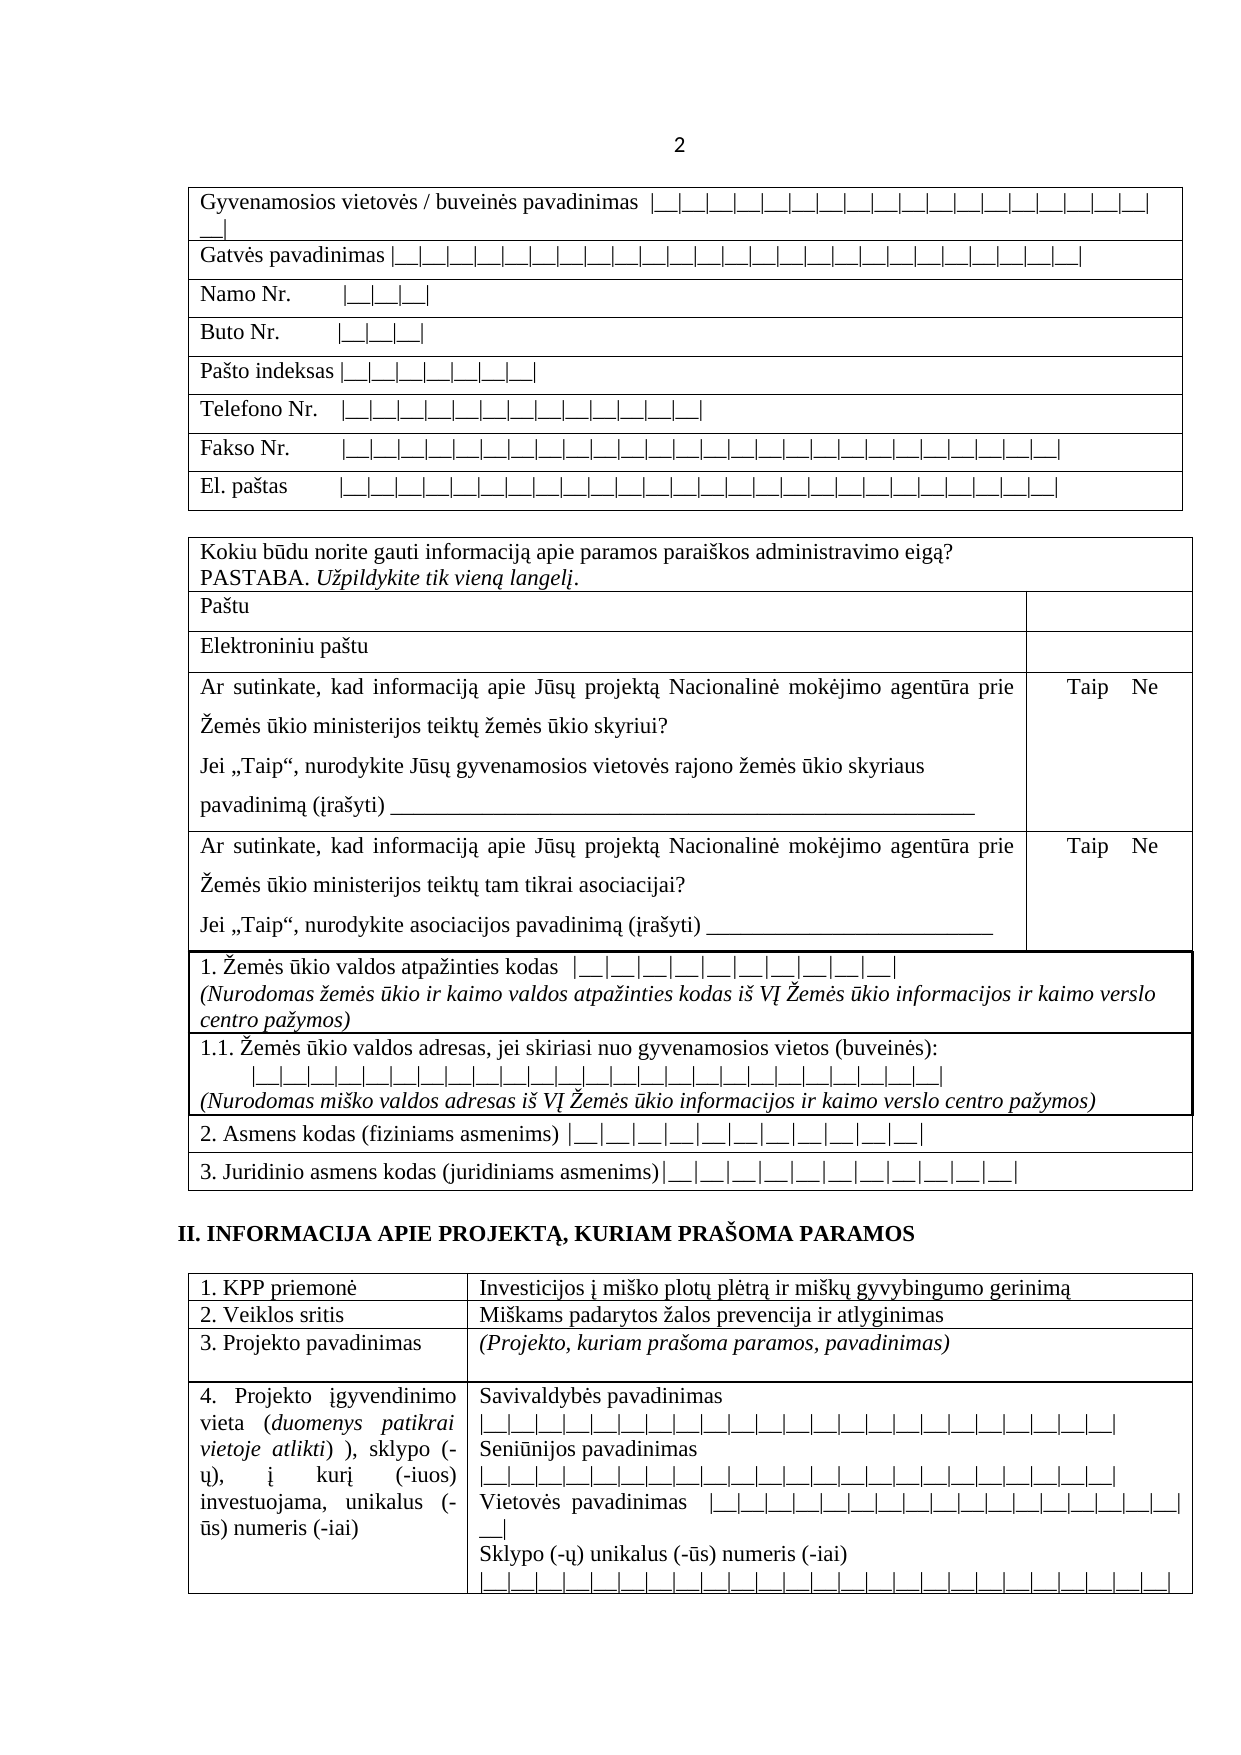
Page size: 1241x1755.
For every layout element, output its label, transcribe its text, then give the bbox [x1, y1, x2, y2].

table_cell 1.1. Žemės ūkio valdos adresas, jei skiriasi nuo gyvenamosios vietos (buveinės): |__|__|__|__|__|__|__|__|__|__|__|__|__|__|__|__|__|__|__|__|__|__|__|__|__| (Nurodomas miško valdos adresas iš VĮ Žemės ūkio informacijos ir kaimo verslo centro pažymos) [190, 1034, 1191, 1113]
table_header Investicijos į miško plotų plėtrą ir miškų gyvybingumo gerinimą [468, 1274, 1192, 1300]
table_header 1. KPP priemonė [189, 1274, 467, 1300]
table_cell Elektroniniu paštu [189, 632, 1026, 672]
table_cell Paštu [189, 592, 1026, 631]
table_header Kokiu būdu norite gauti informaciją apie paramos paraiškos administravimo eigą? PASTABA. Užpildykite tik vieną langelį. [189, 538, 1192, 591]
table_cell Gyvenamosios vietovės / buveinės pavadinimas |__|__|__|__|__|__|__|__|__|__|__|__|__|__|__|__|__|__|__| [189, 188, 1182, 240]
table_cell (Projekto, kuriam prašoma paramos, pavadinimas) [468, 1329, 1192, 1381]
table_cell Pašto indeksas |__|__|__|__|__|__|__| [189, 357, 1182, 394]
table_cell Namo Nr. |__|__|__| [189, 280, 1182, 317]
table_cell 2. Veiklos sritis [189, 1301, 467, 1328]
table_cell 4. Projekto įgyvendinimo vieta (duomenys patikrai vietoje atlikti) ), sklypo (-ų), į kurį (-iuos) investuojama, unikalus (-ūs) numeris (-iai) [189, 1383, 467, 1593]
table_cell 3. Juridinio asmens kodas (juridiniams asmenims)___________ [189, 1153, 1192, 1190]
table_cell Miškams padarytos žalos prevencija ir atlyginimas [468, 1301, 1192, 1328]
text II. INFORMACIJA APIE PROJEKTĄ, KURIAM PRAŠOMA PARAMOS [177, 1220, 1181, 1246]
table_cell El. paštas |__|__|__|__|__|__|__|__|__|__|__|__|__|__|__|__|__|__|__|__|__|__|__|__|__|__| [189, 472, 1182, 509]
table_cell Taip Ne [1027, 673, 1192, 831]
table_cell Fakso Nr. |__|__|__|__|__|__|__|__|__|__|__|__|__|__|__|__|__|__|__|__|__|__|__|__|__|__| [189, 434, 1182, 471]
table_cell 2. Asmens kodas (fiziniams asmenims) ___________ [189, 1116, 1192, 1152]
table_cell [1027, 592, 1192, 631]
table_cell 3. Projekto pavadinimas [189, 1329, 467, 1381]
table_cell Savivaldybės pavadinimas |__|__|__|__|__|__|__|__|__|__|__|__|__|__|__|__|__|__|__|__|__|__|__| Seniūnijos pavadinimas |__|__|__|__|__|__|__|__|__|__|__|__|__|__|__|__|__|__|__|__|__|__|__| Vietovės pavadinimas |__|__|__|__|__|__|__|__|__|__|__|__|__|__|__|__|__|__| Sklypo (-ų) unikalus (-ūs) numeris (-iai) |__|__|__|__|__|__|__|__|__|__|__|__|__|__|__|__|__|__|__|__|__|__|__|__|__| [468, 1383, 1192, 1593]
table_cell Ar sutinkate, kad informaciją apie Jūsų projektą Nacionalinė mokėjimo agentūra prie Žemės ūkio ministerijos teiktų tam tikrai asociacijai? Jei „Taip“, nurodykite asociacijos pavadinimą (įrašyti) _________________________ [189, 832, 1026, 950]
table_cell [1027, 632, 1192, 672]
table_cell Gatvės pavadinimas |__|__|__|__|__|__|__|__|__|__|__|__|__|__|__|__|__|__|__|__|__|__|__|__|__| [189, 241, 1182, 279]
table_cell Telefono Nr. |__|__|__|__|__|__|__|__|__|__|__|__|__| [189, 395, 1182, 433]
table_cell Ar sutinkate, kad informaciją apie Jūsų projektą Nacionalinė mokėjimo agentūra prie Žemės ūkio ministerijos teiktų žemės ūkio skyriui? Jei „Taip“, nurodykite Jūsų gyvenamosios vietovės rajono žemės ūkio skyriaus pavadinimą (įrašyti) ___________________________________________________ [189, 673, 1026, 831]
table_cell Taip Ne [1027, 832, 1192, 950]
table_header 1. Žemės ūkio valdos atpažinties kodas __________ (Nurodomas žemės ūkio ir kaimo valdos atpažinties kodas iš VĮ Žemės ūkio informacijos ir kaimo verslo centro pažymos) [190, 953, 1191, 1032]
table_cell Buto Nr. |__|__|__| [189, 318, 1182, 356]
